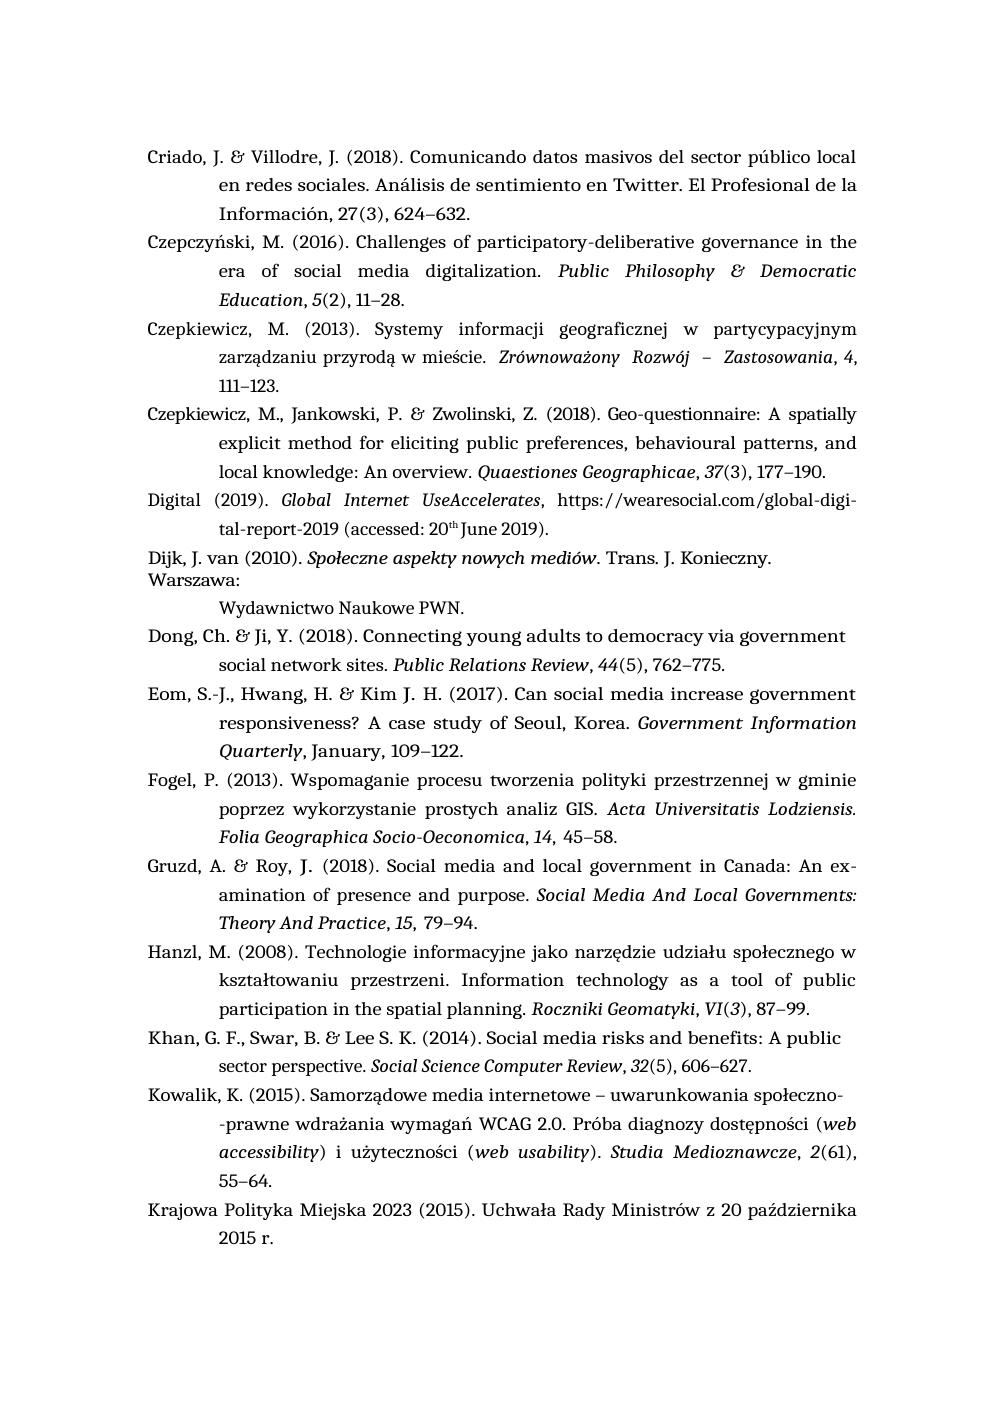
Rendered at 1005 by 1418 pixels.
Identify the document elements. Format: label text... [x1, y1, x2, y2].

text Criado, J. & Villodre, J. (2018). Comunicando datos masivos del sector público local en redes sociales. Análisis de sentimiento en Twitter. El Profesional de la Información, 27(3), 624–632. [147, 146, 857, 225]
text Hanzl, M. (2008). Technologie informacyjne jako narzędzie udziału społecznego w kształtowaniu przestrzeni. Information technology as a tool of public participation in the spatial planning. Roczniki Geomatyki, VI(3), 87–99. [147, 941, 857, 1020]
text Digital (2019). Global Internet UseAccelerates, https://wearesocial.com/global‑digi‑ tal‑report‑2019 (accessed: 20th June 2019). [147, 490, 857, 540]
text Krajowa Polityka Miejska 2023 (2015). Uchwała Rady Ministrów z 20 października 2015 r. [147, 1199, 857, 1249]
text Fogel, P. (2013). Wspomaganie procesu tworzenia polityki przestrzennej w gminie poprzez wykorzystanie prostych analiz GIS. Acta Universitatis Lodziensis. Folia Geographica Socio‑Oeconomica, 14, 45–58. [147, 769, 857, 848]
text sector perspective. Social Science Computer Review, 32(5), 606–627. [218, 1056, 869, 1077]
text social network sites. Public Relations Review, 44(5), 762–775. [218, 655, 869, 676]
text ‑prawne wdrażania wymagań WCAG 2.0. Próba diagnozy dostępności (web accessibility) i użyteczności (web usability). Studia Medioznawcze, 2(61), 55–64. [218, 1113, 857, 1192]
text Czepkiewicz, M., Jankowski, P. & Zwolinski, Z. (2018). Geo‑questionnaire: A spatially explicit method for eliciting public preferences, behavioural patterns, and local knowledge: An overview. Quaestiones Geographicae, 37(3), 177–190. [147, 404, 857, 483]
text Czepczyński, M. (2016). Challenges of participatory‑deliberative governance in the era of social media digitalization. Public Philosophy & Democratic Education, 5(2), 11–28. [148, 232, 857, 311]
text Czepkiewicz, M. (2013). Systemy informacji geograficznej w partycypacyjnym zarządzaniu przyrodą w mieście. Zrównoważony Rozwój – Zastosowania, 4, 111–123. [147, 318, 857, 397]
text Dijk, J. van (2010). Społeczne aspekty nowych mediów. Trans. J. Konieczny. Warszawa: [148, 547, 869, 591]
text Kowalik, K. (2015). Samorządowe media internetowe – uwarunkowania społeczno‑ [148, 1084, 869, 1106]
text Wydawnictwo Naukowe PWN. [218, 597, 869, 619]
text Dong, Ch. & Ji, Y. (2018). Connecting young adults to democracy via government [148, 626, 869, 647]
text Eom, S.‑J., Hwang, H. & Kim J. H. (2017). Can social media increase government responsiveness? A case study of Seoul, Korea. Government Information Quarterly, January, 109–122. [147, 683, 857, 762]
text Gruzd, A. & Roy, J. (2018). Social media and local government in Canada: An ex‑ amination of presence and purpose. Social Media And Local Governments: Theory And Practice, 15, 79–94. [147, 855, 857, 934]
text Khan, G. F., Swar, B. & Lee S. K. (2014). Social media risks and benefits: A public [148, 1027, 869, 1049]
